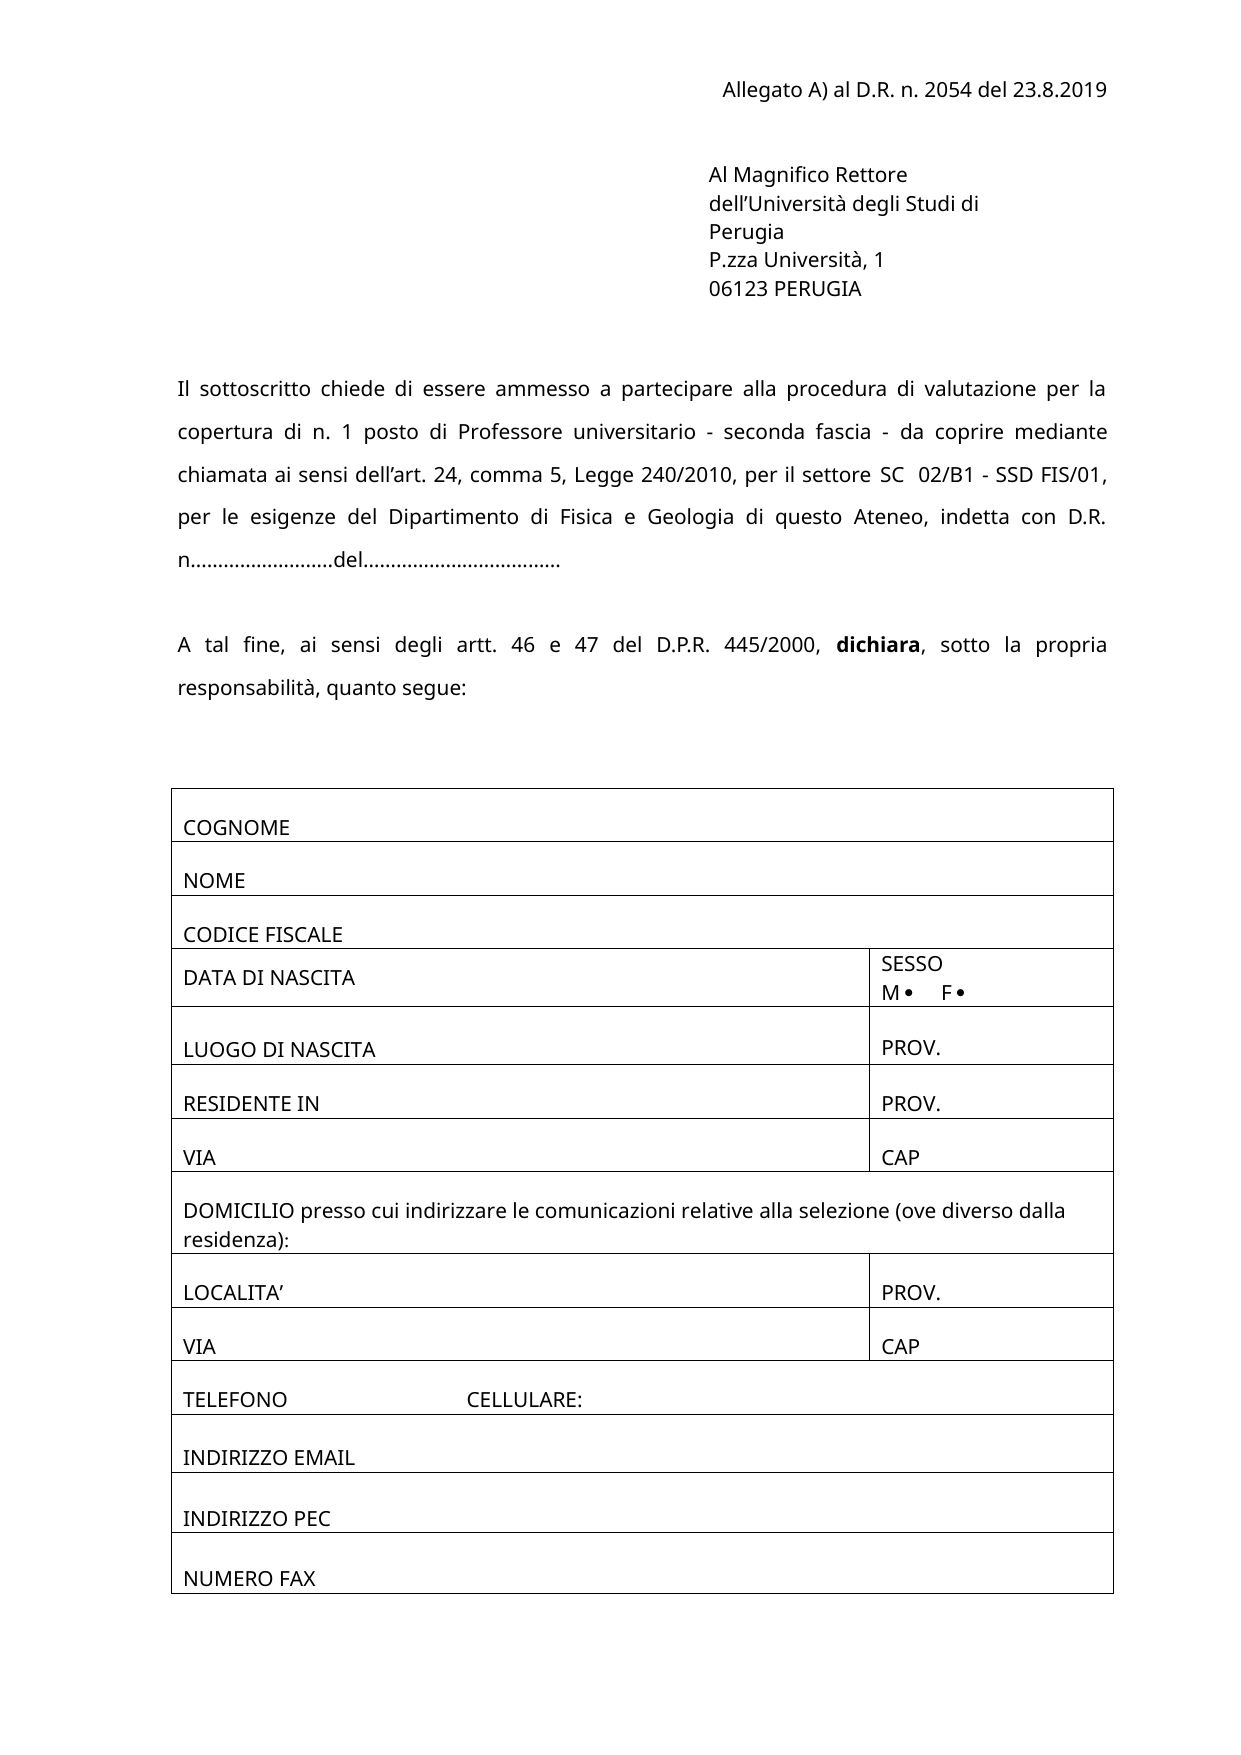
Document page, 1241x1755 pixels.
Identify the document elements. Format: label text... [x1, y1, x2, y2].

text dell’Università degli Studi di [177, 189, 1049, 217]
text P.zza Università, 1 [177, 246, 1049, 274]
text A tal fine, ai sensi degli artt. 46 e 47 del D.P.R. 445/2000, dichiara, sotto la propria responsabilità, quanto segue: [177, 630, 1107, 701]
table_cell CODICE FISCALE [172, 896, 1113, 948]
table_cell NUMERO FAX [172, 1533, 1113, 1592]
table_cell CAP [870, 1308, 1113, 1360]
table_cell PROV. [870, 1065, 1113, 1118]
table_cell DATA DI NASCITA [172, 949, 869, 1006]
table_cell INDIRIZZO PEC [172, 1473, 1113, 1532]
text Al Magnifico Rettore [177, 160, 1049, 189]
table_cell PROV. [870, 1007, 1113, 1064]
table_header COGNOME [172, 789, 1113, 841]
table_cell VIA [172, 1308, 869, 1360]
table_cell CAP [870, 1119, 1113, 1171]
table_cell PROV. [870, 1254, 1113, 1307]
text Il sottoscritto chiede di essere ammesso a partecipare alla procedura di valutazione per la copertura di n. 1 posto di Professore universitario - seconda fascia - da coprire mediante chiamata ai sensi dell’art. 24, comma 5, Legge 240/2010, per il settore SC 02/B1 - SSD FIS/01, per le esigenze del Dipartimento di Fisica e Geologia di questo Ateneo, indetta con D.R. n……………………..del……………………………... [177, 374, 1107, 573]
table_cell LOCALITA’ [172, 1254, 869, 1307]
table_cell LUOGO DI NASCITA [172, 1007, 869, 1064]
table_cell VIA [172, 1119, 869, 1171]
table_cell DOMICILIO presso cui indirizzare le comunicazioni relative alla selezione (ove diverso dalla residenza): [172, 1172, 1113, 1253]
table_cell SESSO M  F  [870, 949, 1113, 1006]
table_cell NOME [172, 842, 1113, 895]
text Perugia [177, 217, 1049, 246]
table_cell TELEFONO CELLULARE: [172, 1361, 1113, 1414]
table_cell RESIDENTE IN [172, 1065, 869, 1118]
table_cell INDIRIZZO EMAIL [172, 1415, 1113, 1472]
text 06123 PERUGIA [177, 274, 1049, 302]
